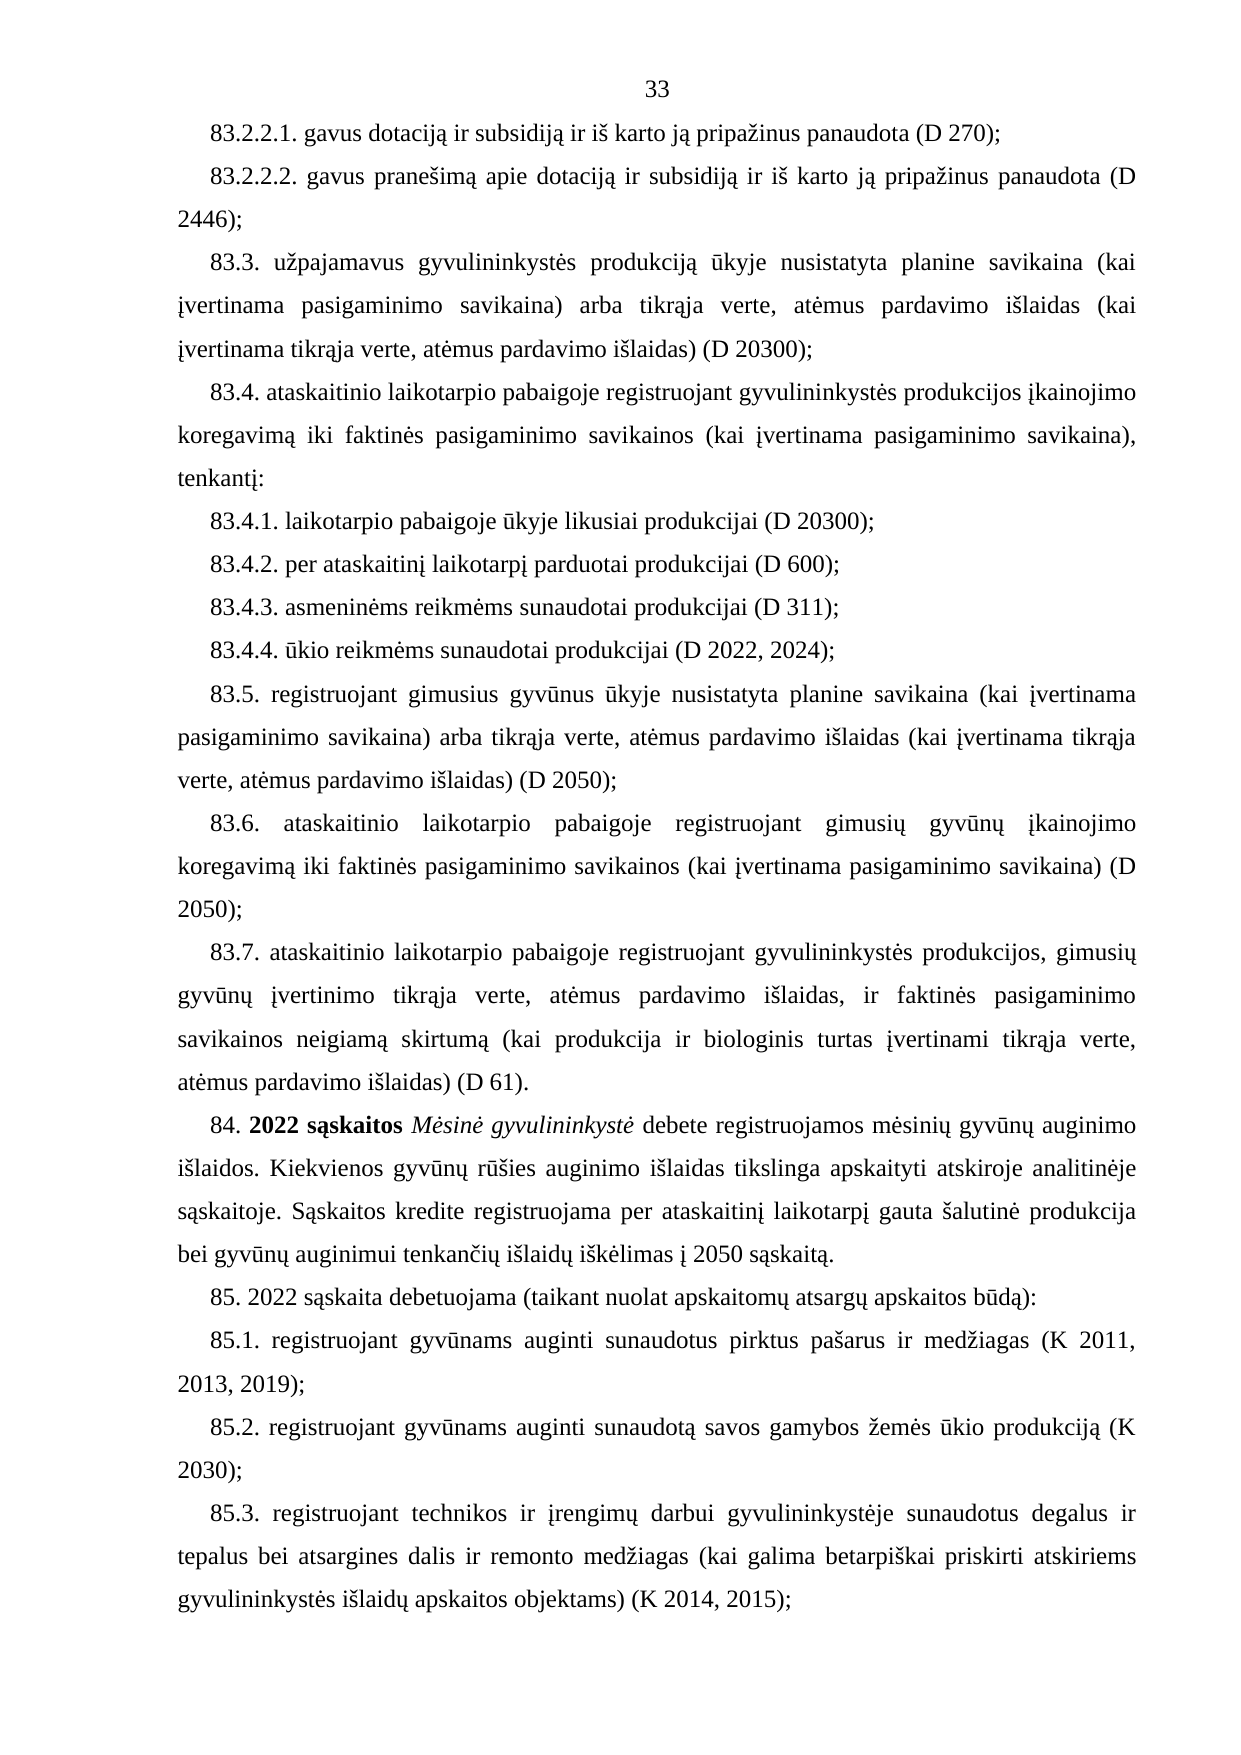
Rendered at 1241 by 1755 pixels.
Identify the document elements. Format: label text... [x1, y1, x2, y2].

text 85.1. registruojant gyvūnams auginti sunaudotus pirktus pašarus ir medžiagas (K 2011, 2013, 2019); [177, 1326, 1137, 1397]
text 85.3. registruojant technikos ir įrengimų darbui gyvulininkystėje sunaudotus degalus ir tepalus bei atsargines dalis ir remonto medžiagas (kai galima betarpiškai priskirti atskiriems gyvulininkystės išlaidų apskaitos objektams) (K 2014, 2015); [177, 1498, 1137, 1613]
text 83.4.4. ūkio reikmėms sunaudotai produkcijai (D 2022, 2024); [177, 636, 1137, 664]
text 83.2.2.1. gavus dotaciją ir subsidiją ir iš karto ją pripažinus panaudota (D 270); [177, 118, 1137, 147]
text 85. 2022 sąskaita debetuojama (taikant nuolat apskaitomų atsargų apskaitos būdą): [177, 1282, 1137, 1311]
text 83.4. ataskaitinio laikotarpio pabaigoje registruojant gyvulininkystės produkcijos įkainojimo koregavimą iki faktinės pasigaminimo savikainos (kai įvertinama pasigaminimo savikaina), tenkantį: [177, 377, 1137, 492]
text 83.4.1. laikotarpio pabaigoje ūkyje likusiai produkcijai (D 20300); [177, 506, 1137, 535]
text 83.4.3. asmeninėms reikmėms sunaudotai produkcijai (D 311); [177, 592, 1137, 621]
text 83.3. užpajamavus gyvulininkystės produkciją ūkyje nusistatyta planine savikaina (kai įvertinama pasigaminimo savikaina) arba tikrąja verte, atėmus pardavimo išlaidas (kai įvertinama tikrąja verte, atėmus pardavimo išlaidas) (D 20300); [177, 247, 1137, 362]
text 84. 2022 sąskaitos Mėsinė gyvulininkystė debete registruojamos mėsinių gyvūnų auginimo išlaidos. Kiekvienos gyvūnų rūšies auginimo išlaidas tikslinga apskaityti atskiroje analitinėje sąskaitoje. Sąskaitos kredite registruojama per ataskaitinį laikotarpį gauta šalutinė produkcija bei gyvūnų auginimui tenkančių išlaidų iškėlimas į 2050 sąskaitą. [177, 1110, 1137, 1268]
text 83.4.2. per ataskaitinį laikotarpį parduotai produkcijai (D 600); [177, 549, 1137, 578]
text 83.5. registruojant gimusius gyvūnus ūkyje nusistatyta planine savikaina (kai įvertinama pasigaminimo savikaina) arba tikrąja verte, atėmus pardavimo išlaidas (kai įvertinama tikrąja verte, atėmus pardavimo išlaidas) (D 2050); [177, 679, 1137, 794]
text 83.2.2.2. gavus pranešimą apie dotaciją ir subsidiją ir iš karto ją pripažinus panaudota (D 2446); [177, 161, 1137, 233]
text 83.7. ataskaitinio laikotarpio pabaigoje registruojant gyvulininkystės produkcijos, gimusių gyvūnų įvertinimo tikrąja verte, atėmus pardavimo išlaidas, ir faktinės pasigaminimo savikainos neigiamą skirtumą (kai produkcija ir biologinis turtas įvertinami tikrąja verte, atėmus pardavimo išlaidas) (D 61). [177, 937, 1137, 1096]
text 85.2. registruojant gyvūnams auginti sunaudotą savos gamybos žemės ūkio produkciją (K 2030); [177, 1412, 1137, 1484]
text 83.6. ataskaitinio laikotarpio pabaigoje registruojant gimusių gyvūnų įkainojimo koregavimą iki faktinės pasigaminimo savikainos (kai įvertinama pasigaminimo savikaina) (D 2050); [177, 808, 1137, 923]
